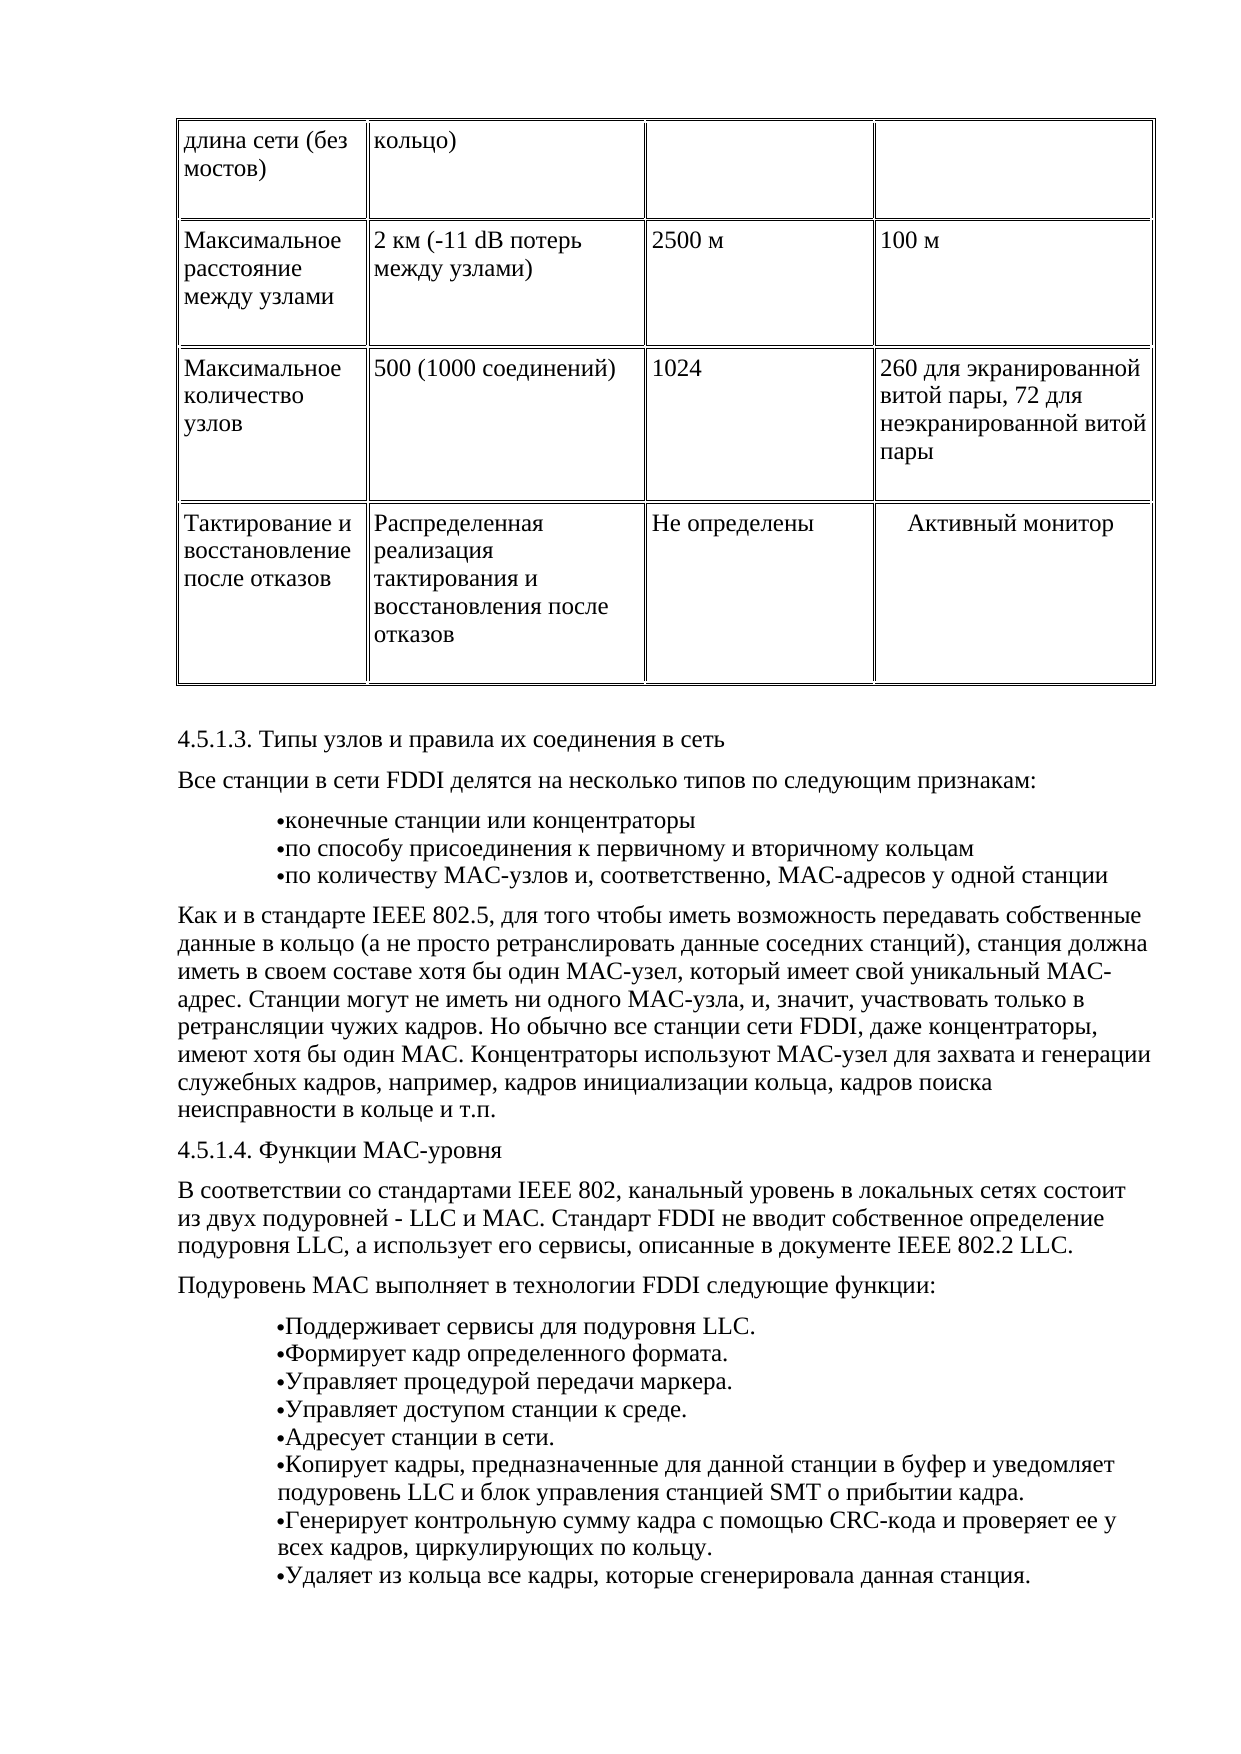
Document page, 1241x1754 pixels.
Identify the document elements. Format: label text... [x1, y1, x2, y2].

text Все станции в сети FDDI делятся на несколько типов по следующим признакам: [177, 766, 1152, 793]
text Как и в стандарте IEEE 802.5, для того чтобы иметь возможность передавать собственные данные в кольцо (а не просто ретранслировать данные соседних станций), станция должна иметь в своем составе хотя бы один MAC-узел, который имеет свой уникальный MAC-адрес. Станции могут не иметь ни одного MAC-узла, и, значит, участвовать только в ретрансляции чужих кадров. Но обычно все станции сети FDDI, даже концентраторы, имеют хотя бы один MAC. Концентраторы используют MAC-узел для захвата и генерации служебных кадров, например, кадров инициализации кольца, кадров поиска неисправности в кольце и т.п. [177, 902, 1152, 1123]
table_cell 2 км (-11 dB потерь между узлами) [370, 221, 644, 345]
list Управляет процедурой передачи маркера. [177, 1367, 1152, 1395]
table_cell [874, 121, 1152, 218]
table_cell кольцо) [368, 119, 645, 218]
table_cell 2500 м [647, 221, 873, 345]
table_cell Распределенная реализация тактирования и восстановления после отказов [368, 504, 645, 683]
list Управляет доступом станции к среде. [177, 1395, 1152, 1423]
table_cell 500 (1000 соединений) [370, 349, 644, 500]
list Формирует кадр определенного формата. [177, 1339, 1152, 1367]
list конечные станции или концентраторы [177, 806, 1152, 834]
list Поддерживает сервисы для подуровня LLC. [177, 1312, 1152, 1339]
table_cell Активный монитор [874, 500, 1153, 683]
list Адресует станции в сети. [177, 1423, 1152, 1450]
list Удаляет из кольца все кадры, которые сгенерировала данная станция. [177, 1561, 1152, 1589]
list по количеству MAC-узлов и, соответственно, MAC-адресов у одной станции [177, 861, 1152, 889]
table_cell 100 м [874, 218, 1153, 345]
list Генерирует контрольную сумму кадра с помощью CRC-кода и проверяет ее у всех кадров, циркулирующих по кольцу. [177, 1506, 1152, 1561]
text 4.5.1.4. Функции МАС-уровня [177, 1136, 1152, 1163]
table_cell 260 для экранированной витой пары, 72 для неэкранированной витой пары [874, 345, 1153, 500]
table_cell Максимальное количество узлов [177, 345, 367, 500]
table_cell [645, 119, 874, 218]
list Копирует кадры, предназначенные для данной станции в буфер и уведомляет подуровень LLC и блок управления станцией SMT о прибытии кадра. [177, 1450, 1152, 1506]
table_cell Максимальное расстояние между узлами [177, 218, 367, 345]
text В соответствии со стандартами IEEE 802, канальный уровень в локальных сетях состоит из двух подуровней - LLC и МАС. Стандарт FDDI не вводит собственное определение подуровня LLC, а использует его сервисы, описанные в документе IEEE 802.2 LLC. [177, 1176, 1152, 1259]
list по способу присоединения к первичному и вторичному кольцам [177, 834, 1152, 861]
table_cell длина сети (без мостов) [177, 119, 367, 218]
table_cell 1024 [647, 349, 873, 500]
text 4.5.1.3. Типы узлов и правила их соединения в сеть [177, 726, 1152, 753]
table_cell Тактирование и восстановление после отказов [177, 500, 367, 683]
text Подуровень МАС выполняет в технологии FDDI следующие функции: [177, 1272, 1152, 1299]
table_cell Не определены [645, 500, 874, 683]
